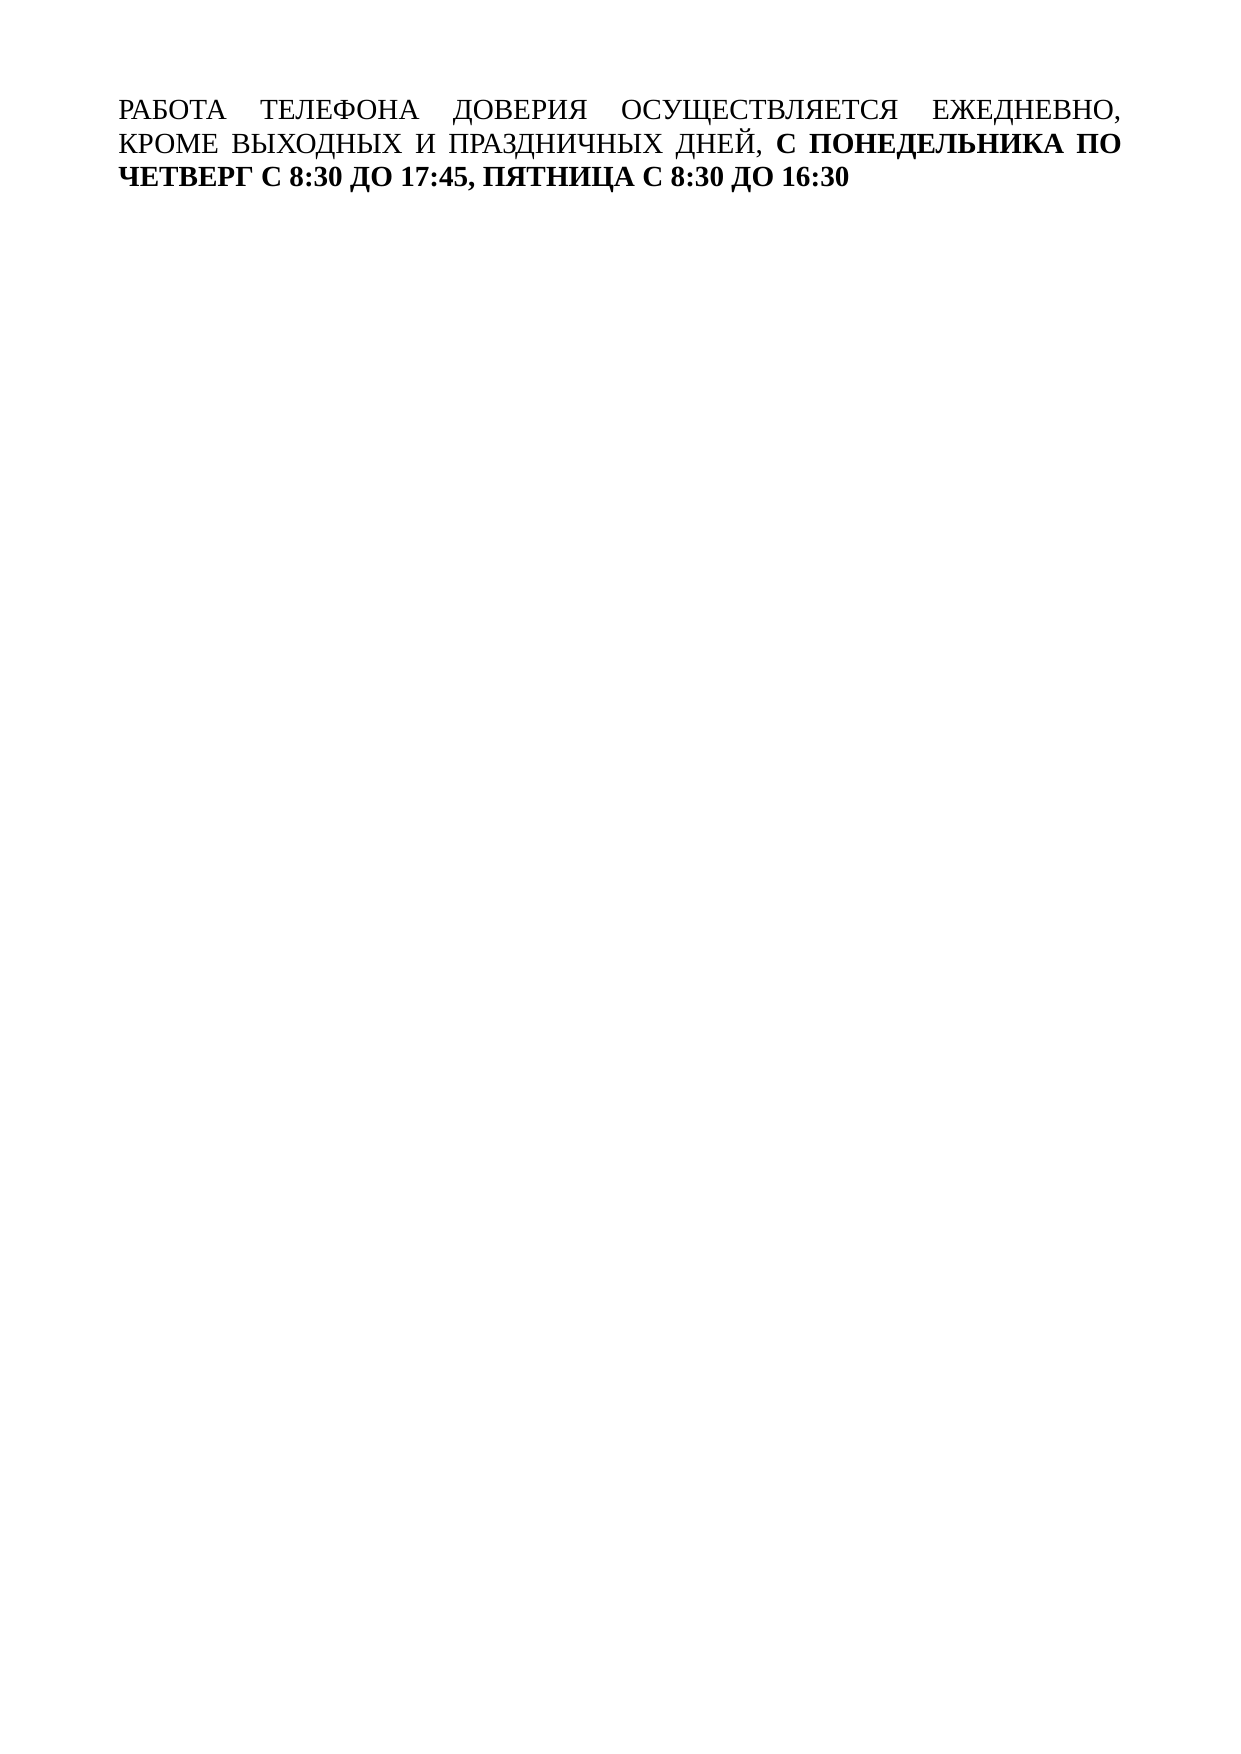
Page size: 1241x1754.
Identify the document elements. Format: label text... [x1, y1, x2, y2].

text РАБОТА ТЕЛЕФОНА ДОВЕРИЯ ОСУЩЕСТВЛЯЕТСЯ ЕЖЕДНЕВНО, КРОМЕ ВЫХОДНЫХ И ПРАЗДНИЧНЫХ ДНЕЙ, С ПОНЕДЕЛЬНИКА ПО ЧЕТВЕРГ С 8:30 ДО 17:45, ПЯТНИЦА С 8:30 ДО 16:30 [118, 92, 1122, 193]
